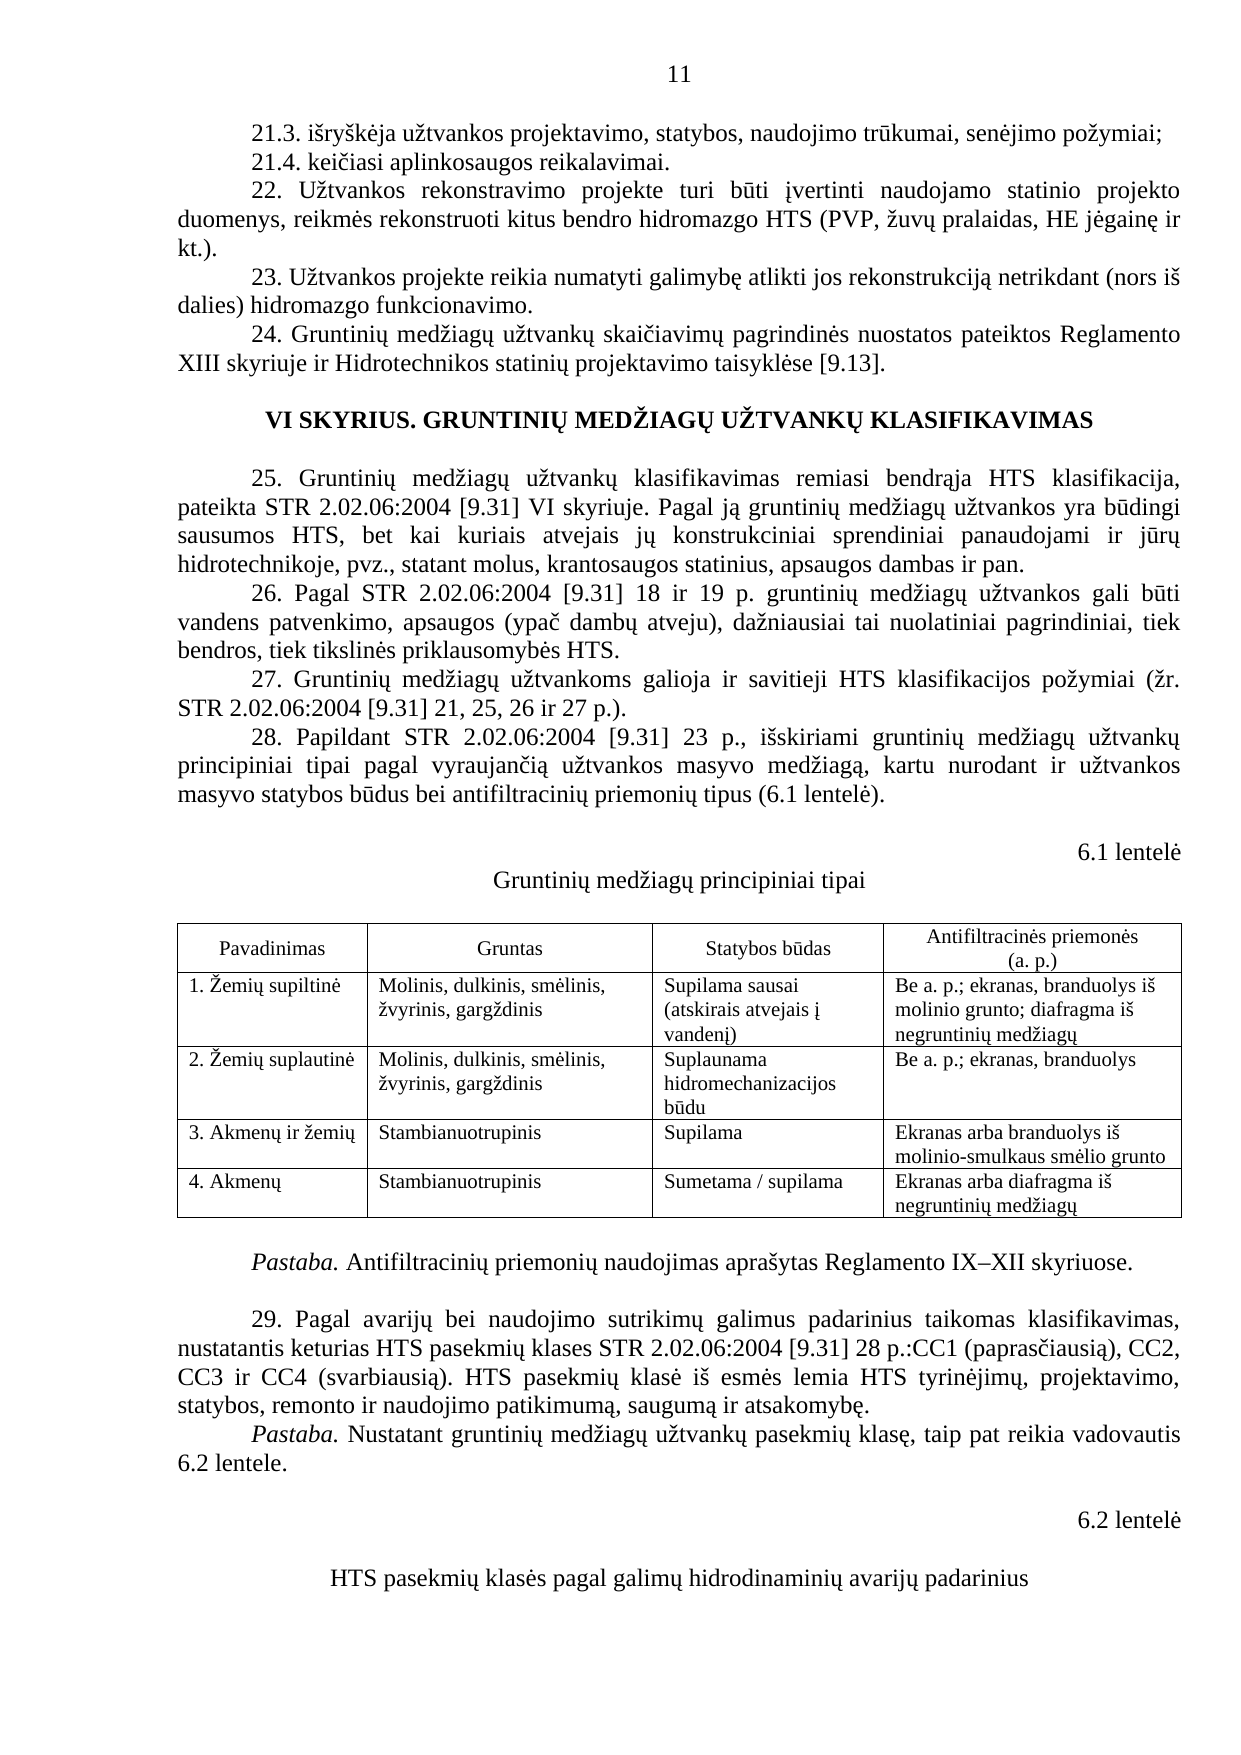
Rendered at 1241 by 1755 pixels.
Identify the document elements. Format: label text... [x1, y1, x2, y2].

table_cell 2. Žemių suplautinė [178, 1047, 367, 1119]
table_cell Molinis, dulkinis, smėlinis, žvyrinis, gargždinis [368, 1047, 652, 1119]
text 21.3. išryškėja užtvankos projektavimo, statybos, naudojimo trūkumai, senėjimo požymiai; [177, 118, 1181, 147]
table_cell Supilama [653, 1120, 883, 1168]
table_cell 1. Žemių supiltinė [178, 973, 367, 1046]
table_header Antifiltracinės priemonės (a. p.) [884, 924, 1181, 972]
table_header Statybos būdas [653, 924, 883, 972]
table_cell Ekranas arba branduolys iš molinio-smulkaus smėlio grunto [884, 1120, 1181, 1168]
text 28. Papildant STR 2.02.06:2004 [9.31] 23 p., išskiriami gruntinių medžiagų užtvankų principiniai tipai pagal vyraujančią užtvankos masyvo medžiagą, kartu nurodant ir užtvankos masyvo statybos būdus bei antifiltracinių priemonių tipus (6.1 lentelė). [177, 722, 1181, 808]
table_cell Sumetama / supilama [653, 1169, 883, 1217]
table_cell 4. Akmenų [178, 1169, 367, 1217]
text Gruntinių medžiagų principiniai tipai [177, 866, 1181, 894]
table_cell Stambianuotrupinis [368, 1120, 652, 1168]
text HTS pasekmių klasės pagal galimų hidrodinaminių avarijų padarinius [177, 1563, 1181, 1592]
table_cell Ekranas arba diafragma iš negruntinių medžiagų [884, 1169, 1181, 1217]
table_header Pavadinimas [178, 924, 367, 972]
table_cell Suplaunama hidromechanizacijos būdu [653, 1047, 883, 1119]
table_cell Be a. p.; ekranas, branduolys [884, 1047, 1181, 1119]
text 22. Užtvankos rekonstravimo projekte turi būti įvertinti naudojamo statinio projekto duomenys, reikmės rekonstruoti kitus bendro hidromazgo HTS (PVP, žuvų pralaidas, HE jėgainę ir kt.). [177, 176, 1181, 262]
text 26. Pagal STR 2.02.06:2004 [9.31] 18 ir 19 p. gruntinių medžiagų užtvankos gali būti vandens patvenkimo, apsaugos (ypač dambų atveju), dažniausiai tai nuolatiniai pagrindiniai, tiek bendros, tiek tikslinės priklausomybės HTS. [177, 578, 1181, 664]
text 21.4. keičiasi aplinkosaugos reikalavimai. [177, 147, 1181, 176]
text Pastaba. Nustatant gruntinių medžiagų užtvankų pasekmių klasę, taip pat reikia vadovautis 6.2 lentele. [177, 1419, 1181, 1477]
table_cell 3. Akmenų ir žemių [178, 1120, 367, 1168]
text 27. Gruntinių medžiagų užtvankoms galioja ir savitieji HTS klasifikacijos požymiai (žr. STR 2.02.06:2004 [9.31] 21, 25, 26 ir 27 p.). [177, 664, 1181, 722]
table_cell Molinis, dulkinis, smėlinis, žvyrinis, gargždinis [368, 973, 652, 1046]
text 23. Užtvankos projekte reikia numatyti galimybę atlikti jos rekonstrukciją netrikdant (nors iš dalies) hidromazgo funkcionavimo. [177, 262, 1181, 319]
table_cell Supilama sausai (atskirais atvejais į vandenį) [653, 973, 883, 1046]
text VI SKYRIUS. GRUNTINIŲ MEDŽIAGŲ UŽTVANKŲ KLASIFIKAVIMAS [177, 406, 1181, 434]
text 25. Gruntinių medžiagų užtvankų klasifikavimas remiasi bendrąja HTS klasifikacija, pateikta STR 2.02.06:2004 [9.31] VI skyriuje. Pagal ją gruntinių medžiagų užtvankos yra būdingi sausumos HTS, bet kai kuriais atvejais jų konstrukciniai sprendiniai panaudojami ir jūrų hidrotechnikoje, pvz., statant molus, krantosaugos statinius, apsaugos dambas ir pan. [177, 463, 1181, 578]
text 6.1 lentelė [177, 837, 1181, 866]
table_cell Be a. p.; ekranas, branduolys iš molinio grunto; diafragma iš negruntinių medžiagų [884, 973, 1181, 1046]
text 24. Gruntinių medžiagų užtvankų skaičiavimų pagrindinės nuostatos pateiktos Reglamento XIII skyriuje ir Hidrotechnikos statinių projektavimo taisyklėse [9.13]. [177, 319, 1181, 377]
table_header Gruntas [368, 924, 652, 972]
text 6.2 lentelė [177, 1506, 1181, 1534]
text Pastaba. Antifiltracinių priemonių naudojimas aprašytas Reglamento IX–XII skyriuose. [177, 1247, 1181, 1276]
table_cell Stambianuotrupinis [368, 1169, 652, 1217]
text 29. Pagal avarijų bei naudojimo sutrikimų galimus padarinius taikomas klasifikavimas, nustatantis keturias HTS pasekmių klases STR 2.02.06:2004 [9.31] 28 p.:CC1 (paprasčiausią), CC2, CC3 ir CC4 (svarbiausią). HTS pasekmių klasė iš esmės lemia HTS tyrinėjimų, projektavimo, statybos, remonto ir naudojimo patikimumą, saugumą ir atsakomybę. [177, 1304, 1181, 1419]
